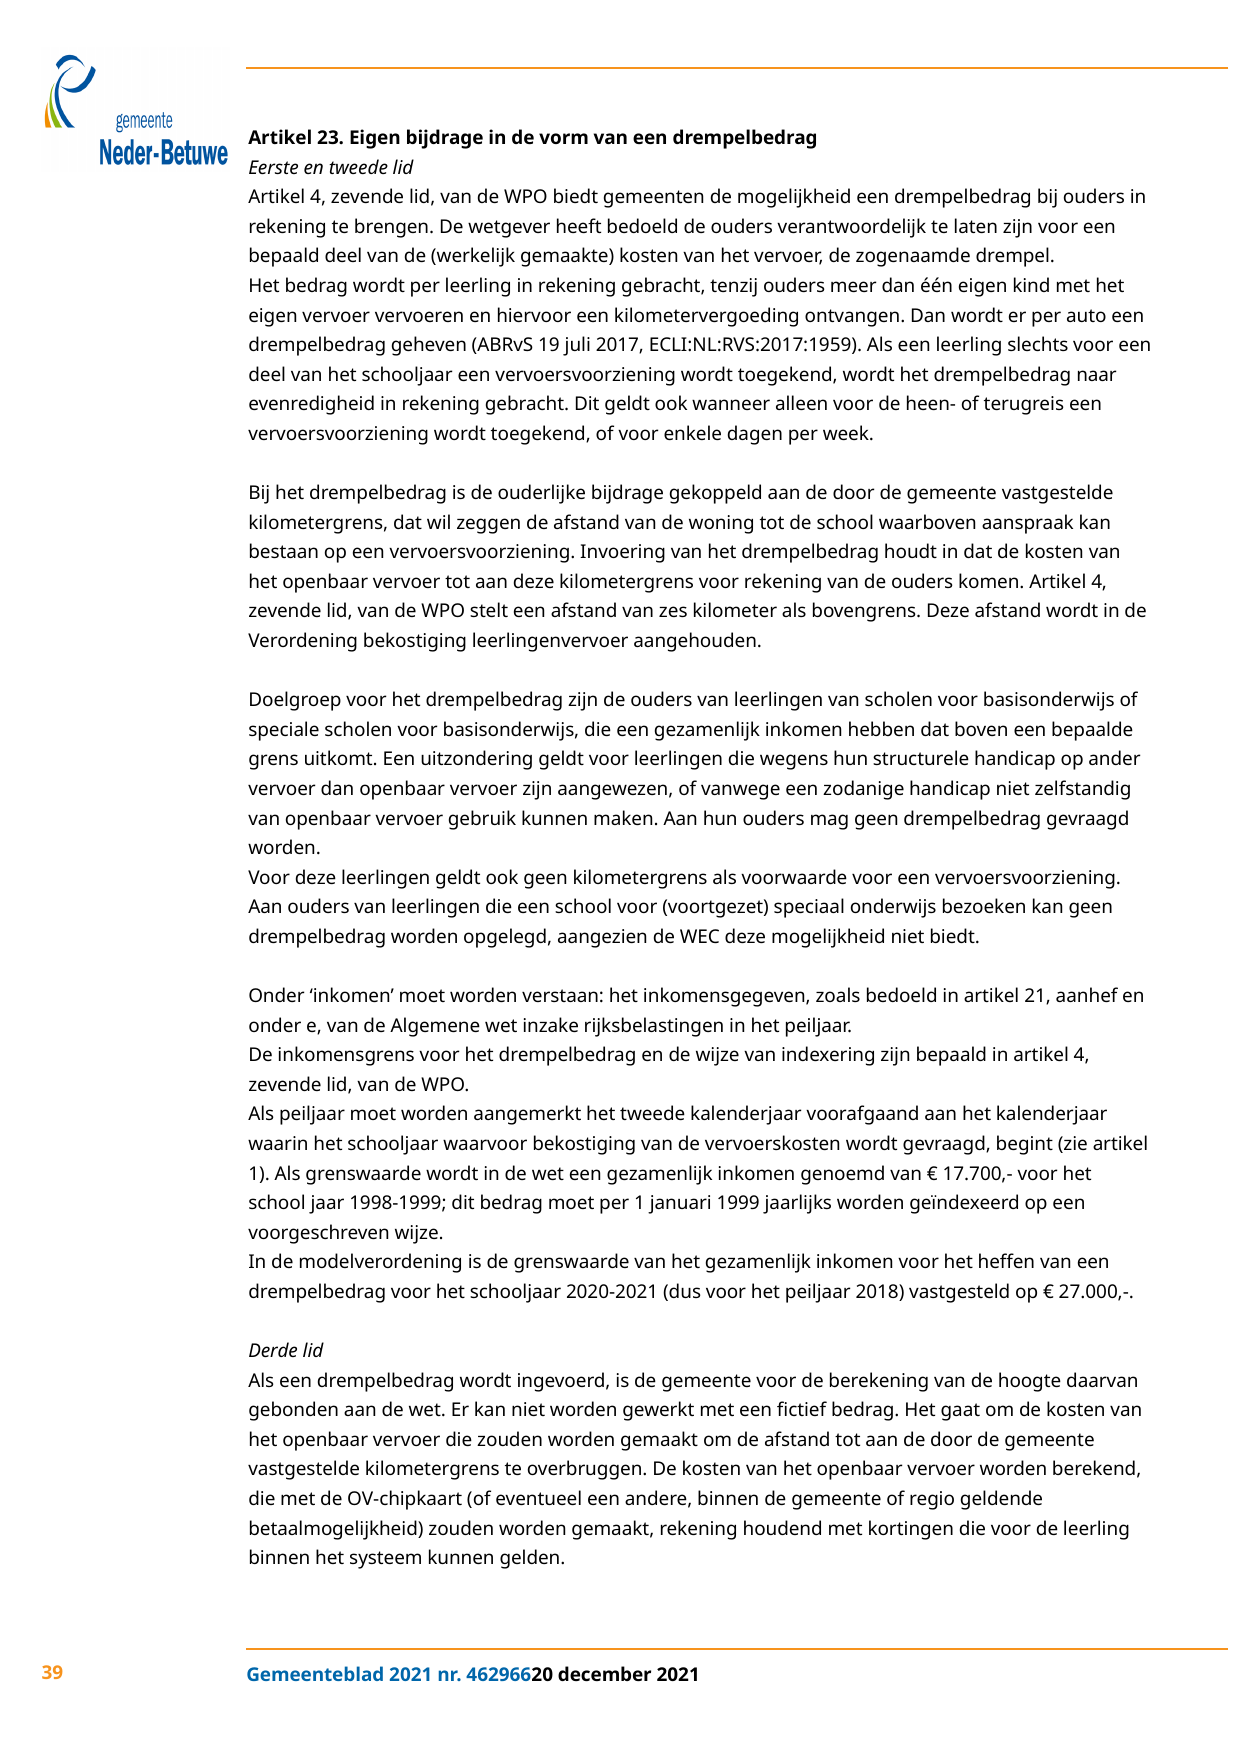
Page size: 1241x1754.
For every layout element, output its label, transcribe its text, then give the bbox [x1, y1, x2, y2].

text In de modelverordening is de grenswaarde van het gezamenlijk inkomen voor het heffen van een drempelbedrag voor het schooljaar 2020-2021 (dus voor het peiljaar 2018) vastgesteld op € 27.000,-. [248, 1248, 1152, 1304]
text Eerste en tweede lid [248, 154, 1152, 180]
text Artikel 23. Eigen bijdrage in de vorm van een drempelbedrag [248, 124, 1152, 150]
text De inkomensgrens voor het drempelbedrag en de wijze van indexering zijn bepaald in artikel 4, zevende lid, van de WPO. [248, 1041, 1152, 1097]
text Onder ‘inkomen’ moet worden verstaan: het inkomensgegeven, zoals bedoeld in artikel 21, aanhef en onder e, van de Algemene wet inzake rijksbelastingen in het peiljaar. [248, 982, 1152, 1038]
text Bij het drempelbedrag is de ouderlijke bijdrage gekoppeld aan de door de gemeente vastgestelde kilometergrens, dat wil zeggen de afstand van de woning tot de school waarboven aanspraak kan bestaan op een vervoersvoorziening. Invoering van het drempelbedrag houdt in dat de kosten van het openbaar vervoer tot aan deze kilometergrens voor rekening van de ouders komen. Artikel 4, zevende lid, van de WPO stelt een afstand van zes kilometer als bovengrens. Deze afstand wordt in de Verordening bekostiging leerlingenvervoer aangehouden. [248, 479, 1152, 653]
text Doelgroep voor het drempelbedrag zijn de ouders van leerlingen van scholen voor basisonderwijs of speciale scholen voor basisonderwijs, die een gezamenlijk inkomen hebben dat boven een bepaalde grens uitkomt. Een uitzondering geldt voor leerlingen die wegens hun structurele handicap op ander vervoer dan openbaar vervoer zijn aangewezen, of vanwege een zodanige handicap niet zelfstandig van openbaar vervoer gebruik kunnen maken. Aan hun ouders mag geen drempelbedrag gevraagd worden. [248, 686, 1152, 860]
text Het bedrag wordt per leerling in rekening gebracht, tenzij ouders meer dan één eigen kind met het eigen vervoer vervoeren en hiervoor een kilometervergoeding ontvangen. Dan wordt er per auto een drempelbedrag geheven (ABRvS 19 juli 2017, ECLI:NL:RVS:2017:1959). Als een leerling slechts voor een deel van het schooljaar een vervoersvoorziening wordt toegekend, wordt het drempelbedrag naar evenredigheid in rekening gebracht. Dit geldt ook wanneer alleen voor de heen- of terugreis een vervoersvoorziening wordt toegekend, of voor enkele dagen per week. [248, 272, 1152, 446]
text Derde lid [248, 1337, 1152, 1363]
text Artikel 4, zevende lid, van de WPO biedt gemeenten de mogelijkheid een drempelbedrag bij ouders in rekening te brengen. De wetgever heeft bedoeld de ouders verantwoordelijk te laten zijn voor een bepaald deel van de (werkelijk gemaakte) kosten van het vervoer, de zogenaamde drempel. [248, 183, 1152, 268]
picture [41, 47, 231, 172]
text Voor deze leerlingen geldt ook geen kilometergrens als voorwaarde voor een vervoersvoorziening. [248, 864, 1152, 890]
text Als peiljaar moet worden aangemerkt het tweede kalenderjaar voorafgaand aan het kalenderjaar waarin het schooljaar waarvoor bekostiging van de vervoerskosten wordt gevraagd, begint (zie artikel 1). Als grenswaarde wordt in de wet een gezamenlijk inkomen genoemd van € 17.700,- voor het school jaar 1998-1999; dit bedrag moet per 1 januari 1999 jaarlijks worden geïndexeerd op een voorgeschreven wijze. [248, 1101, 1152, 1245]
text Aan ouders van leerlingen die een school voor (voortgezet) speciaal onderwijs bezoeken kan geen drempelbedrag worden opgelegd, aangezien de WEC deze mogelijkheid niet biedt. [248, 893, 1152, 949]
text Als een drempelbedrag wordt ingevoerd, is de gemeente voor de berekening van de hoogte daarvan gebonden aan de wet. Er kan niet worden gewerkt met een fictief bedrag. Het gaat om de kosten van het openbaar vervoer die zouden worden gemaakt om de afstand tot aan de door de gemeente vastgestelde kilometergrens te overbruggen. De kosten van het openbaar vervoer worden berekend, die met de OV-chipkaart (of eventueel een andere, binnen de gemeente of regio geldende betaalmogelijkheid) zouden worden gemaakt, rekening houdend met kortingen die voor de leerling binnen het systeem kunnen gelden. [248, 1367, 1152, 1570]
